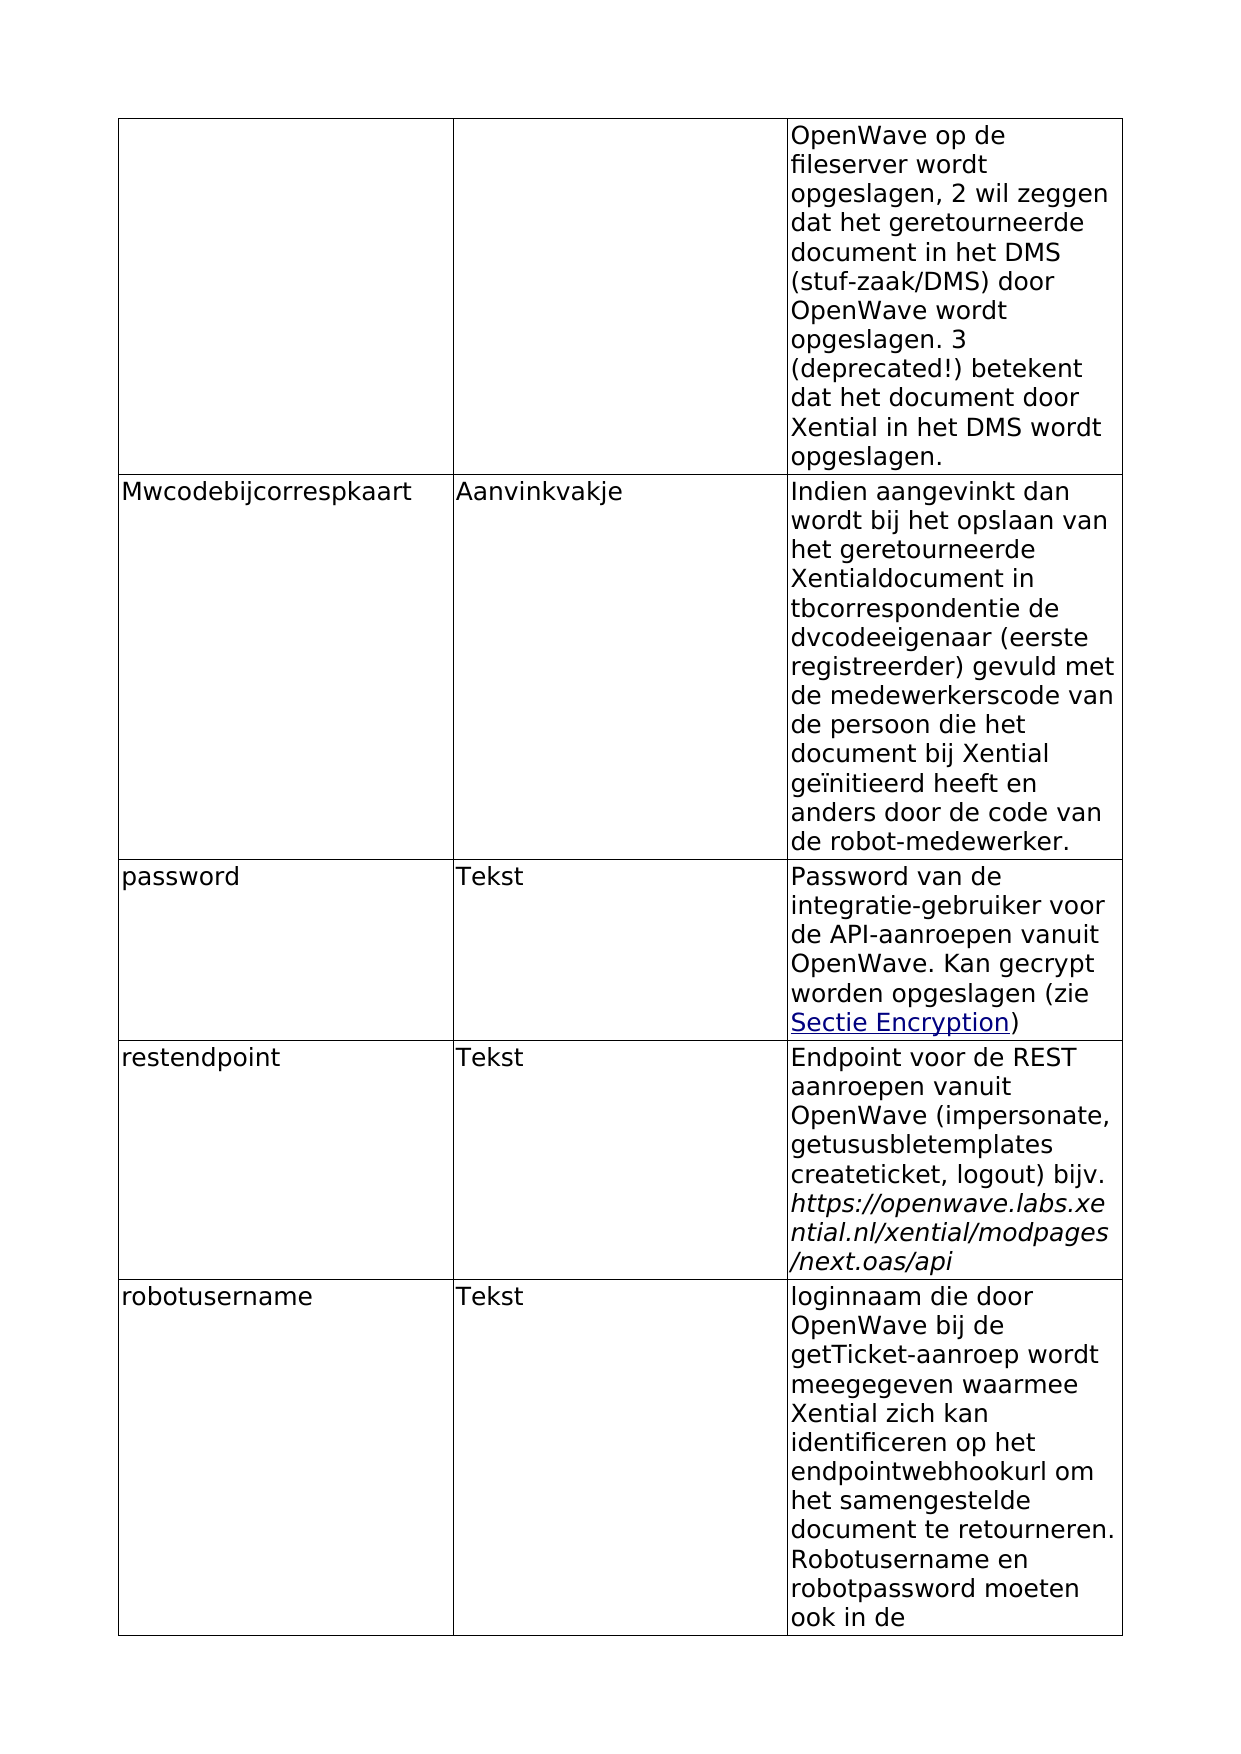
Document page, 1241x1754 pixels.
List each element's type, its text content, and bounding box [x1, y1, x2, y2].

table_cell Endpoint voor de REST aanroepen vanuit OpenWave (impersonate, getususbletemplates createticket, logout) bijv. https://openwave.labs.xential.nl/xential/modpages/next.oas/api [788, 1041, 1122, 1279]
table_cell [119, 119, 453, 474]
table_cell OpenWave op de fileserver wordt opgeslagen, 2 wil zeggen dat het geretourneerde document in het DMS (stuf-zaak/DMS) door OpenWave wordt opgeslagen. 3 (deprecated!) betekent dat het document door Xential in het DMS wordt opgeslagen. [788, 119, 1122, 474]
table_cell robotusername [119, 1280, 453, 1635]
table_cell Indien aangevinkt dan wordt bij het opslaan van het geretourneerde Xentialdocument in tbcorrespondentie de dvcodeeigenaar (eerste registreerder) gevuld met de medewerkerscode van de persoon die het document bij Xential geïnitieerd heeft en anders door de code van de robot-medewerker. [788, 475, 1122, 859]
table_cell Tekst [454, 1041, 787, 1279]
table_cell Tekst [454, 1280, 787, 1635]
table_cell password [119, 860, 453, 1040]
table_cell Tekst [454, 860, 787, 1040]
table_cell [454, 119, 787, 474]
table_cell Password van de integratie-gebruiker voor de API-aanroepen vanuit OpenWave. Kan gecrypt worden opgeslagen (zie Sectie Encryption) [788, 860, 1122, 1040]
table_cell Mwcodebijcorrespkaart [119, 475, 453, 859]
table_cell loginnaam die door OpenWave bij de getTicket-aanroep wordt meegegeven waarmee Xential zich kan identificeren op het endpointwebhookurl om het samengestelde document te retourneren. Robotusername en robotpassword moeten ook in de [788, 1280, 1122, 1635]
table_cell restendpoint [119, 1041, 453, 1279]
table_cell Aanvinkvakje [454, 475, 787, 859]
